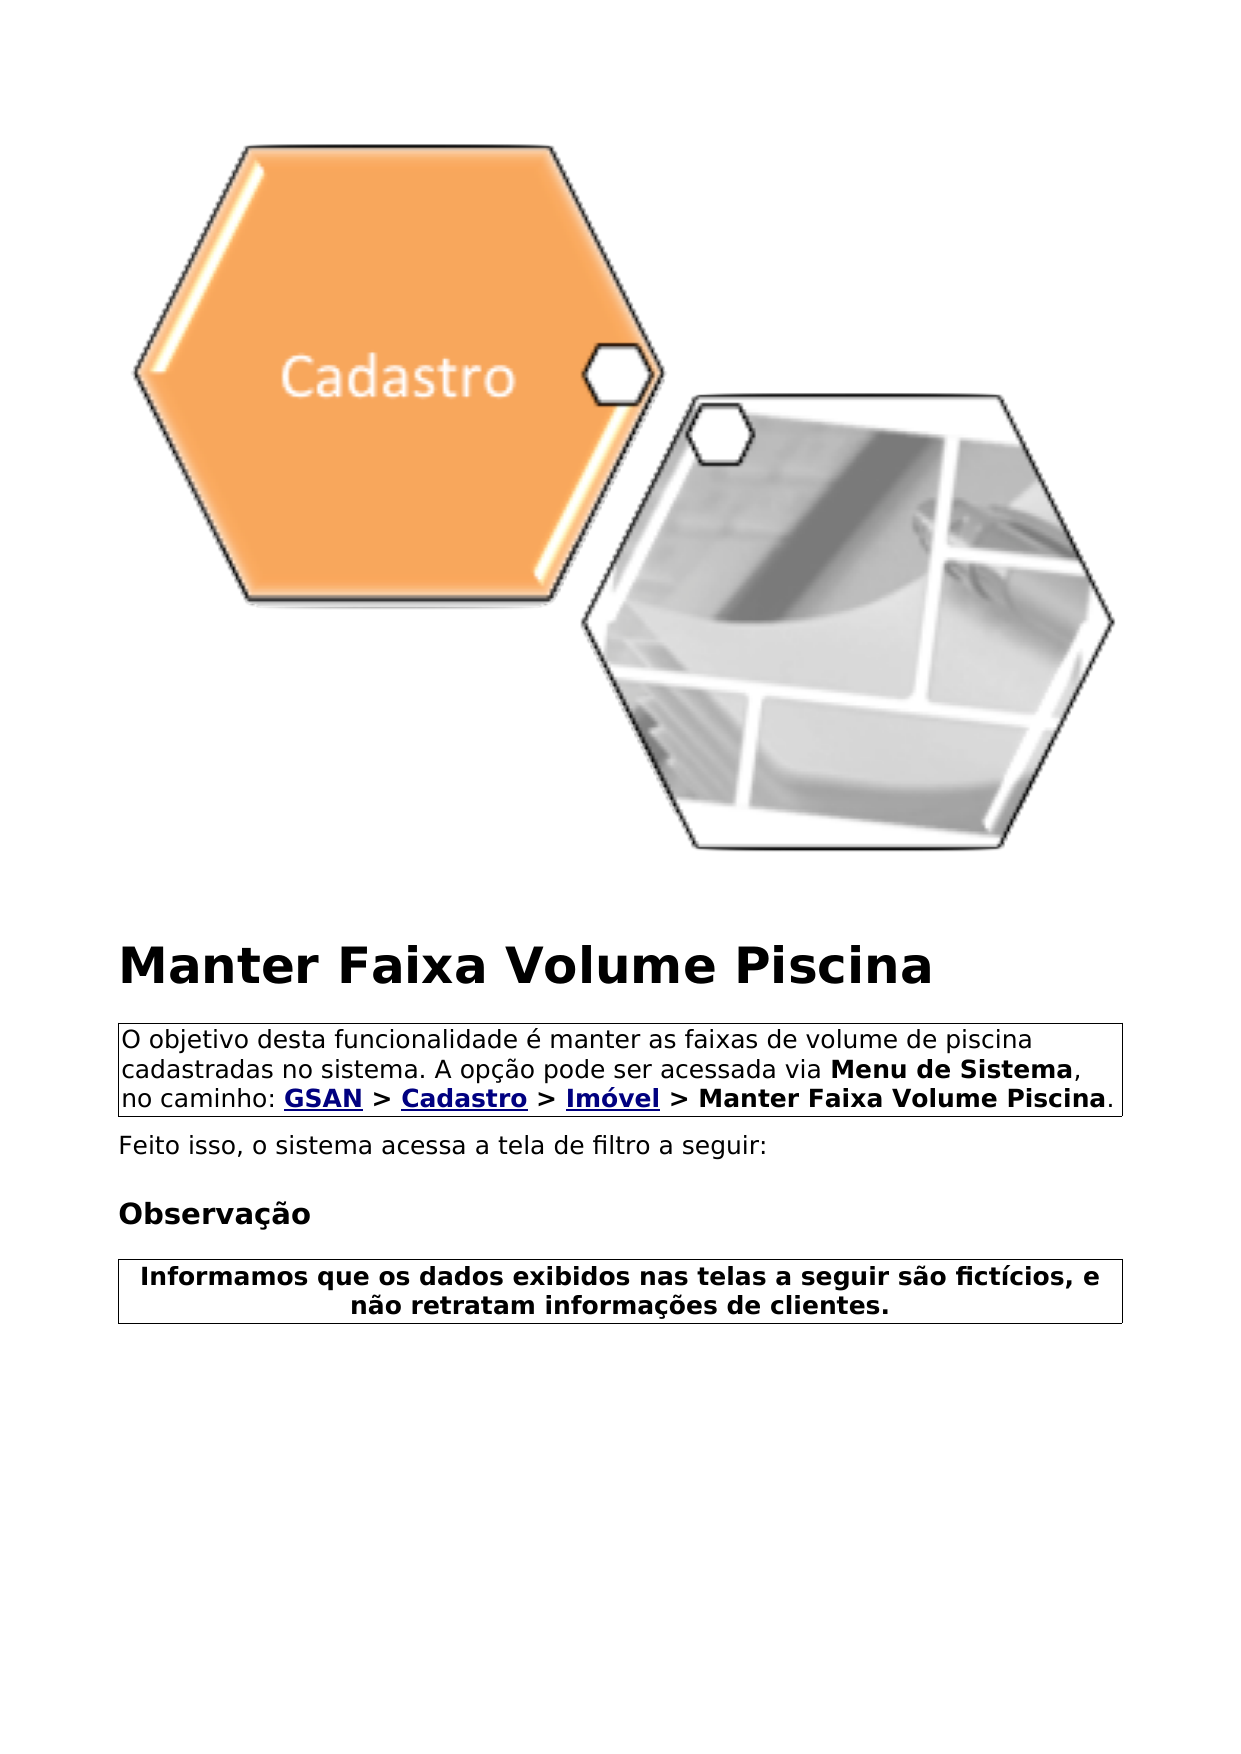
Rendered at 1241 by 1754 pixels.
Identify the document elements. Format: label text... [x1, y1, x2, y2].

subtitle Observação [118, 1198, 1122, 1232]
text Feito isso, o sistema acessa a tela de filtro a seguir: [118, 1131, 1122, 1160]
picture [118, 118, 1123, 871]
subtitle Manter Faixa Volume Piscina [118, 937, 1122, 995]
table_header O objetivo desta funcionalidade é manter as faixas de volume de piscina cadastradas no sistema. A opção pode ser acessada via Menu de Sistema, no caminho: GSAN > Cadastro > Imóvel > Manter Faixa Volume Piscina. [119, 1024, 1122, 1116]
table_header Informamos que os dados exibidos nas telas a seguir são fictícios, e não retratam informações de clientes. [119, 1260, 1122, 1323]
